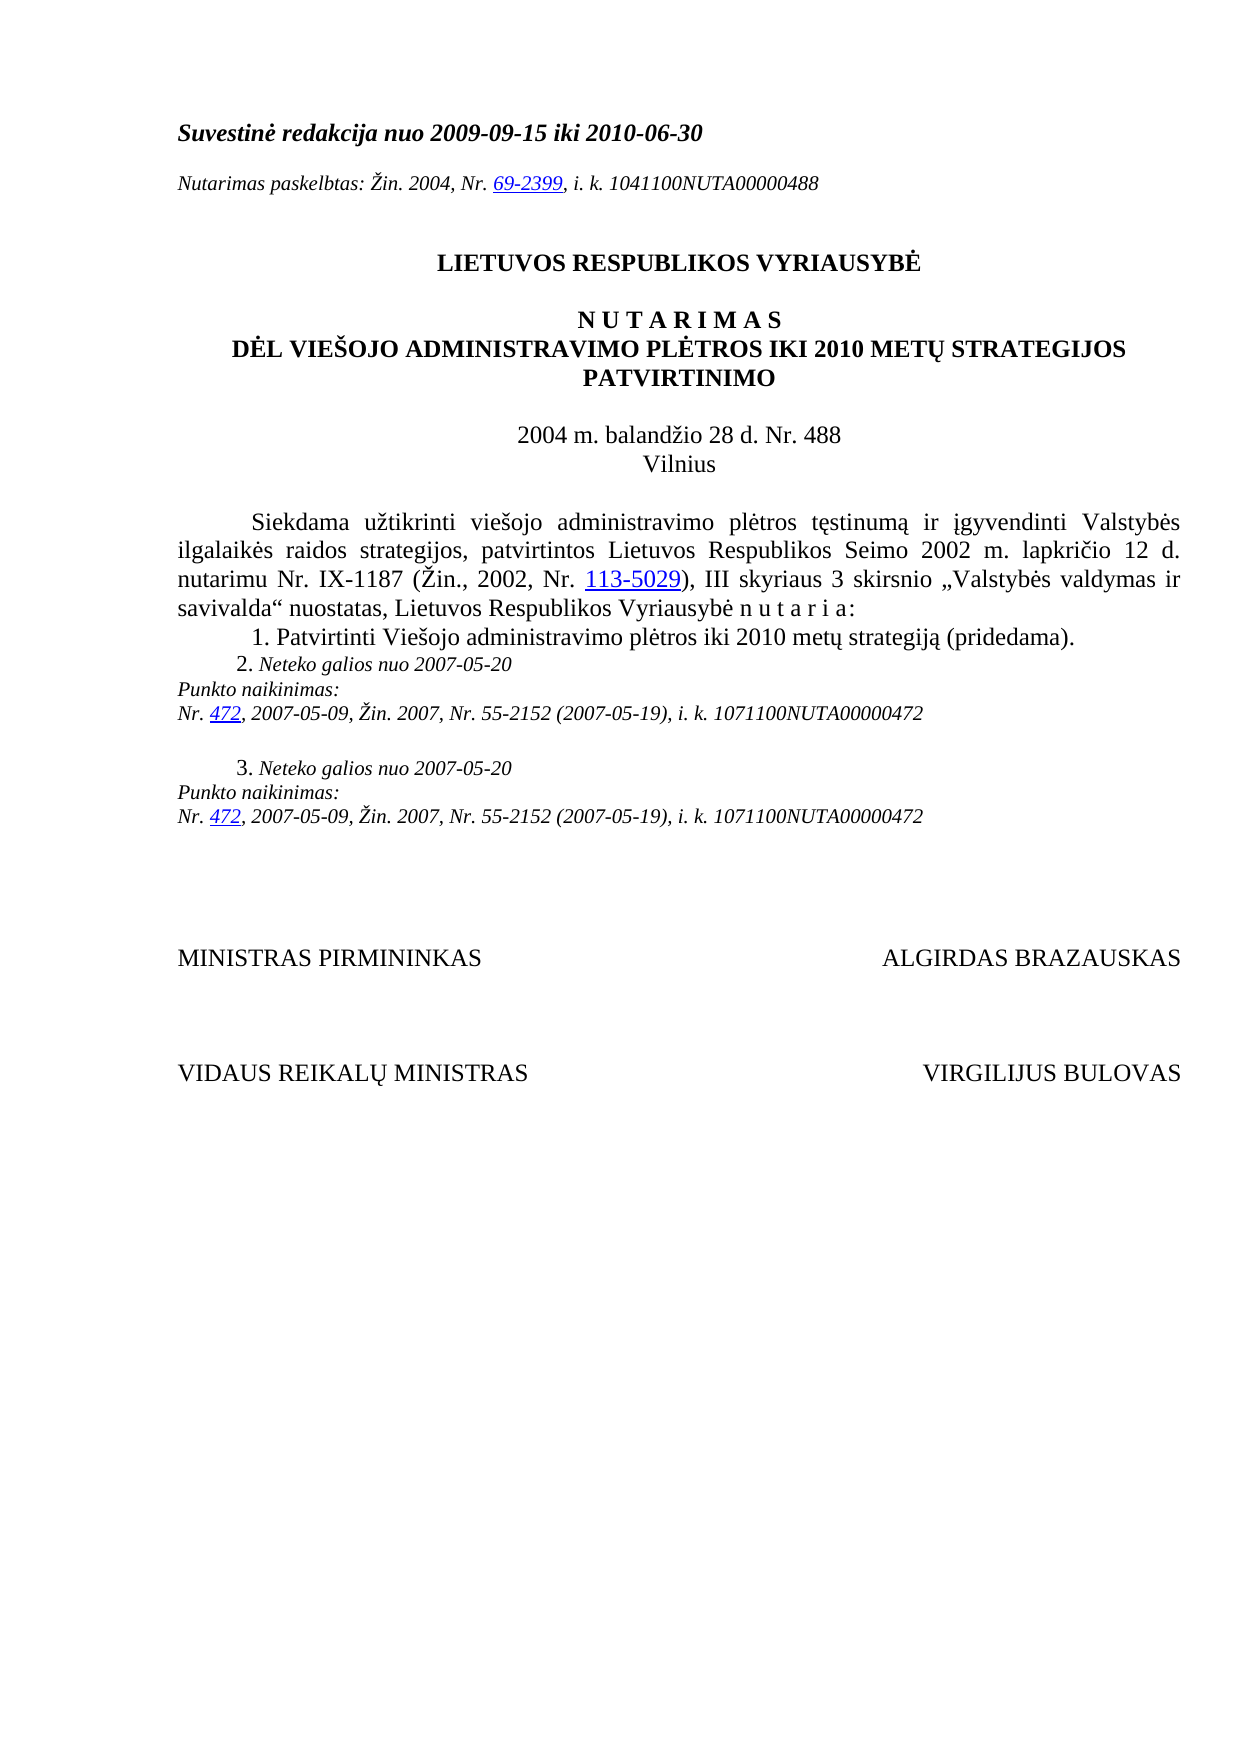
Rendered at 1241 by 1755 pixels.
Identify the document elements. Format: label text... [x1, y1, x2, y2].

text Punkto naikinimas: [177, 677, 1181, 701]
text LIETUVOS RESPUBLIKOS VYRIAUSYBĖ [177, 248, 1181, 277]
text DĖL VIEŠOJO ADMINISTRAVIMO PLĖTROS IKI 2010 METŲ STRATEGIJOS PATVIRTINIMO [177, 334, 1181, 392]
text Nutarimas paskelbtas: Žin. 2004, Nr. 69-2399, i. k. 1041100NUTA00000488 [177, 171, 1181, 195]
text Nr. 472, 2007-05-09, Žin. 2007, Nr. 55-2152 (2007-05-19), i. k. 1071100NUTA00000472 [177, 701, 1181, 725]
text Ministras Pirmininkas Algirdas Brazauskas [177, 943, 1181, 972]
text 2. Neteko galios nuo 2007-05-20 [177, 650, 1181, 677]
text 3. Neteko galios nuo 2007-05-20 [177, 753, 1181, 780]
text Siekdama užtikrinti viešojo administravimo plėtros tęstinumą ir įgyvendinti Valstybės ilgalaikės raidos strategijos, patvirtintos Lietuvos Respublikos Seimo 2002 m. lapkričio 12 d. nutarimu Nr. IX-1187 (Žin., 2002, Nr. 113-5029), III skyriaus 3 skirsnio „Valstybės valdymas ir savivalda“ nuostatas, Lietuvos Respublikos Vyriausybė nutaria: [177, 507, 1181, 622]
text N U T A R I M A S [177, 305, 1181, 334]
text Punkto naikinimas: [177, 780, 1181, 804]
text 2004 m. balandžio 28 d. Nr. 488 [177, 420, 1181, 449]
text Vilnius [177, 449, 1181, 478]
text Suvestinė redakcija nuo 2009-09-15 iki 2010-06-30 [177, 118, 1181, 147]
text Vidaus reikalų ministras Virgilijus Bulovas [177, 1058, 1181, 1087]
text Nr. 472, 2007-05-09, Žin. 2007, Nr. 55-2152 (2007-05-19), i. k. 1071100NUTA00000472 [177, 804, 1181, 828]
text 1. Patvirtinti Viešojo administravimo plėtros iki 2010 metų strategiją (pridedama). [177, 622, 1181, 650]
